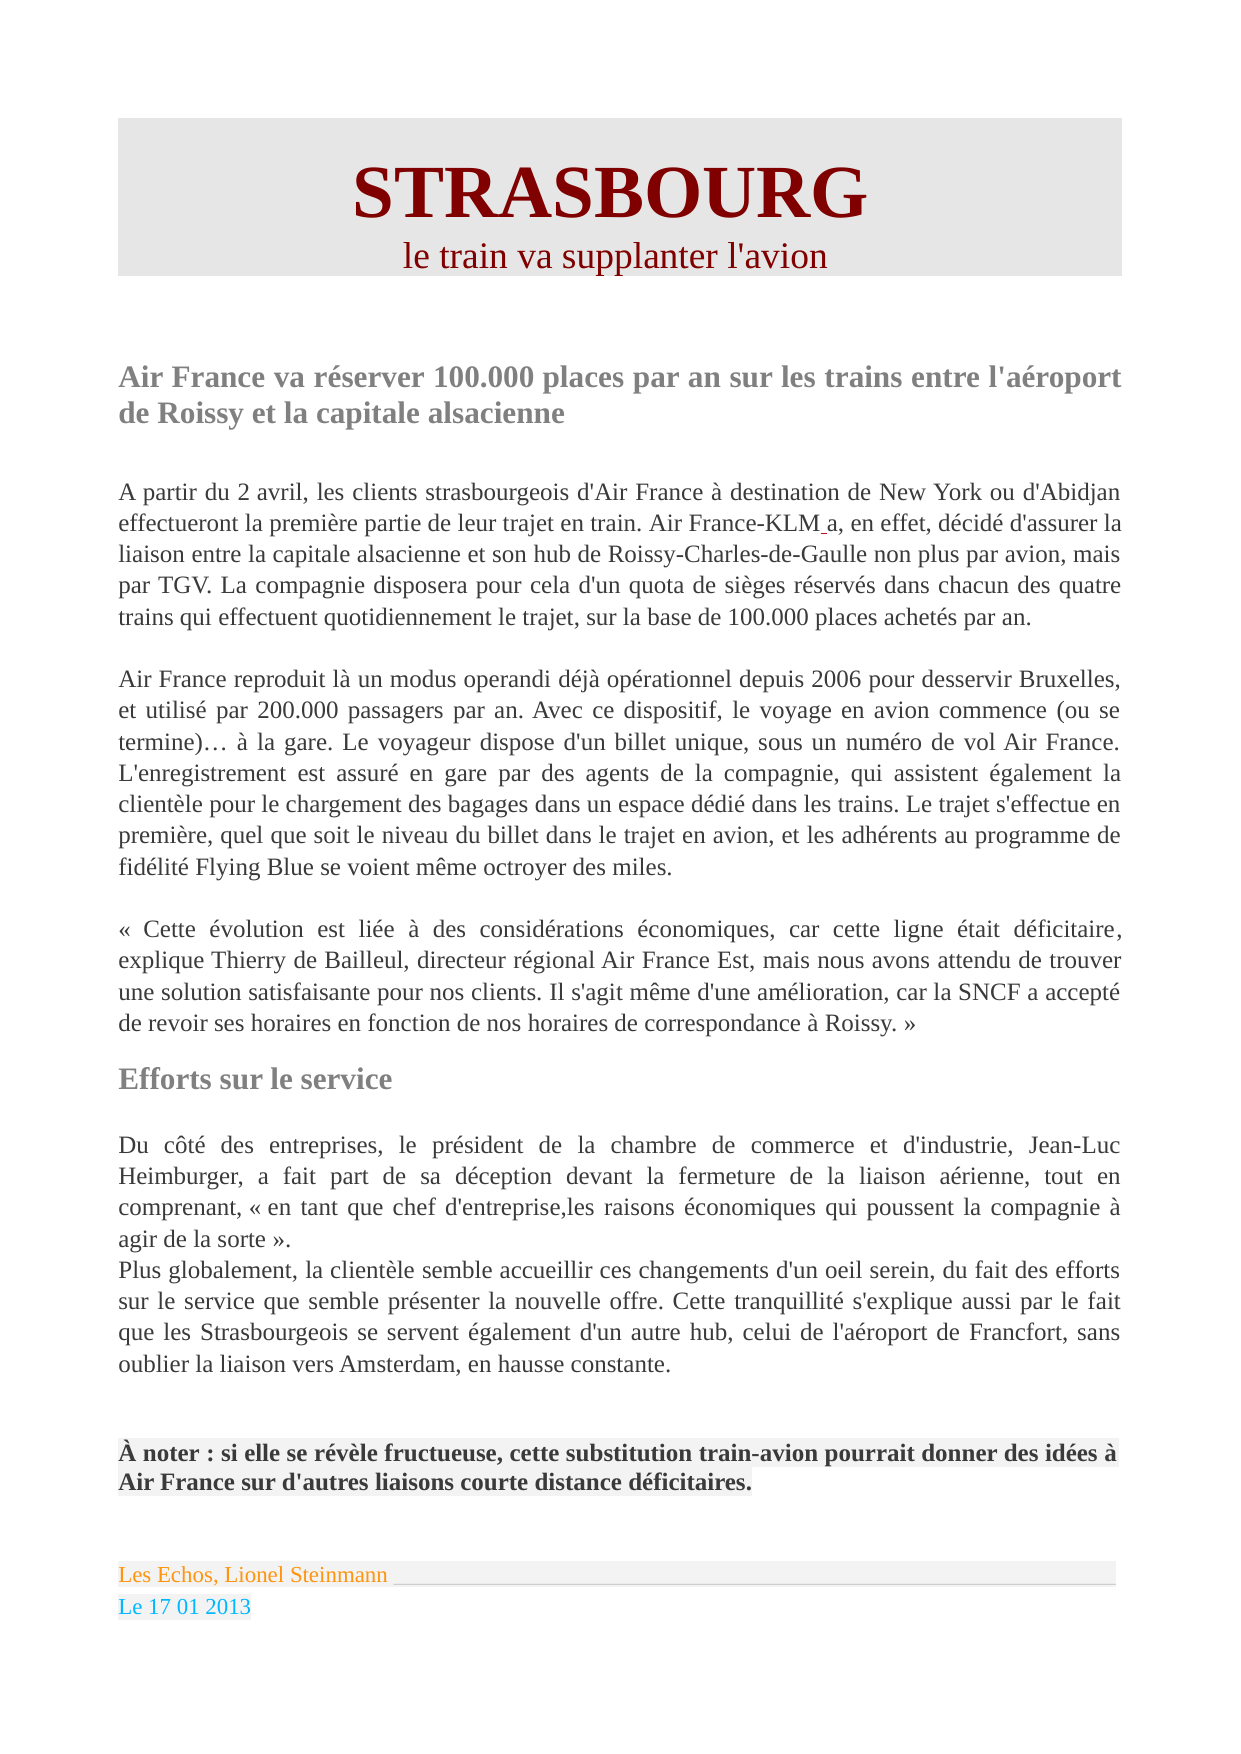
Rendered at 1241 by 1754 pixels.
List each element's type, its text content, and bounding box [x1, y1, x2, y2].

text Le 17 01 2013 [118, 1593, 1119, 1620]
text le train va supplanter l'avion [118, 233, 1122, 276]
subtitle Air France va réserver 100.000 places par an sur les trains entre l'aéroport de Roissy et la capitale alsacienne [118, 359, 1122, 431]
text « Cette évolution est liée à des considérations économiques, car cette ligne était déficitaire, explique Thierry de Bailleul, directeur régional Air France Est, mais nous avons attendu de trouver une solution satisfaisante pour nos clients. Il s'agit même d'une amélioration, car la SNCF a accepté de revoir ses horaires en fonction de nos horaires de correspondance à Roissy. » [118, 912, 1122, 1037]
subtitle Efforts sur le service [118, 1060, 1122, 1096]
text Du côté des entreprises, le président de la chambre de commerce et d'industrie, Jean-Luc Heimburger, a fait part de sa déception devant la fermeture de la liaison aérienne, tout en comprenant, « en tant que chef d'entreprise,les raisons économiques qui poussent la compagnie à agir de la sorte ». [118, 1127, 1122, 1252]
text Air France reproduit là un modus operandi déjà opérationnel depuis 2006 pour desservir Bruxelles, et utilisé par 200.000 passagers par an. Avec ce dispositif, le voyage en avion commence (ou se termine)… à la gare. Le voyageur dispose d'un billet unique, sous un numéro de vol Air France. L'enregistrement est assuré en gare par des agents de la compagnie, qui assistent également la clientèle pour le chargement des bagages dans un espace dédié dans les trains. Le trajet s'effectue en première, quel que soit le niveau du billet dans le trajet en avion, et les adhérents au programme de fidélité Flying Blue se voient même octroyer des miles. [118, 662, 1122, 881]
text Les Echos, Lionel Steinmann _______________________________________________________________ [118, 1534, 1119, 1587]
text STRASBOURG [118, 147, 1122, 233]
text À noter : si elle se révèle fructueuse, cette substitution train-avion pourrait donner des idées à Air France sur d'autres liaisons courte distance déficitaires. [118, 1438, 1119, 1496]
text A partir du 2 avril, les clients strasbourgeois d'Air France à destination de New York ou d'Abidjan effectueront la première partie de leur trajet en train. Air France-KLM a, en effet, décidé d'assurer la liaison entre la capitale alsacienne et son hub de Roissy-Charles-de-Gaulle non plus par avion, mais par TGV. La compagnie disposera pour cela d'un quota de sièges réservés dans chacun des quatre trains qui effectuent quotidiennement le trajet, sur la base de 100.000 places achetés par an. [118, 474, 1122, 631]
text Plus globalement, la clientèle semble accueillir ces changements d'un oeil serein, du fait des efforts sur le service que semble présenter la nouvelle offre. Cette tranquillité s'explique aussi par le fait que les Strasbourgeois se servent également d'un autre hub, celui de l'aéroport de Francfort, sans oublier la liaison vers Amsterdam, en hausse constante. [118, 1252, 1122, 1377]
